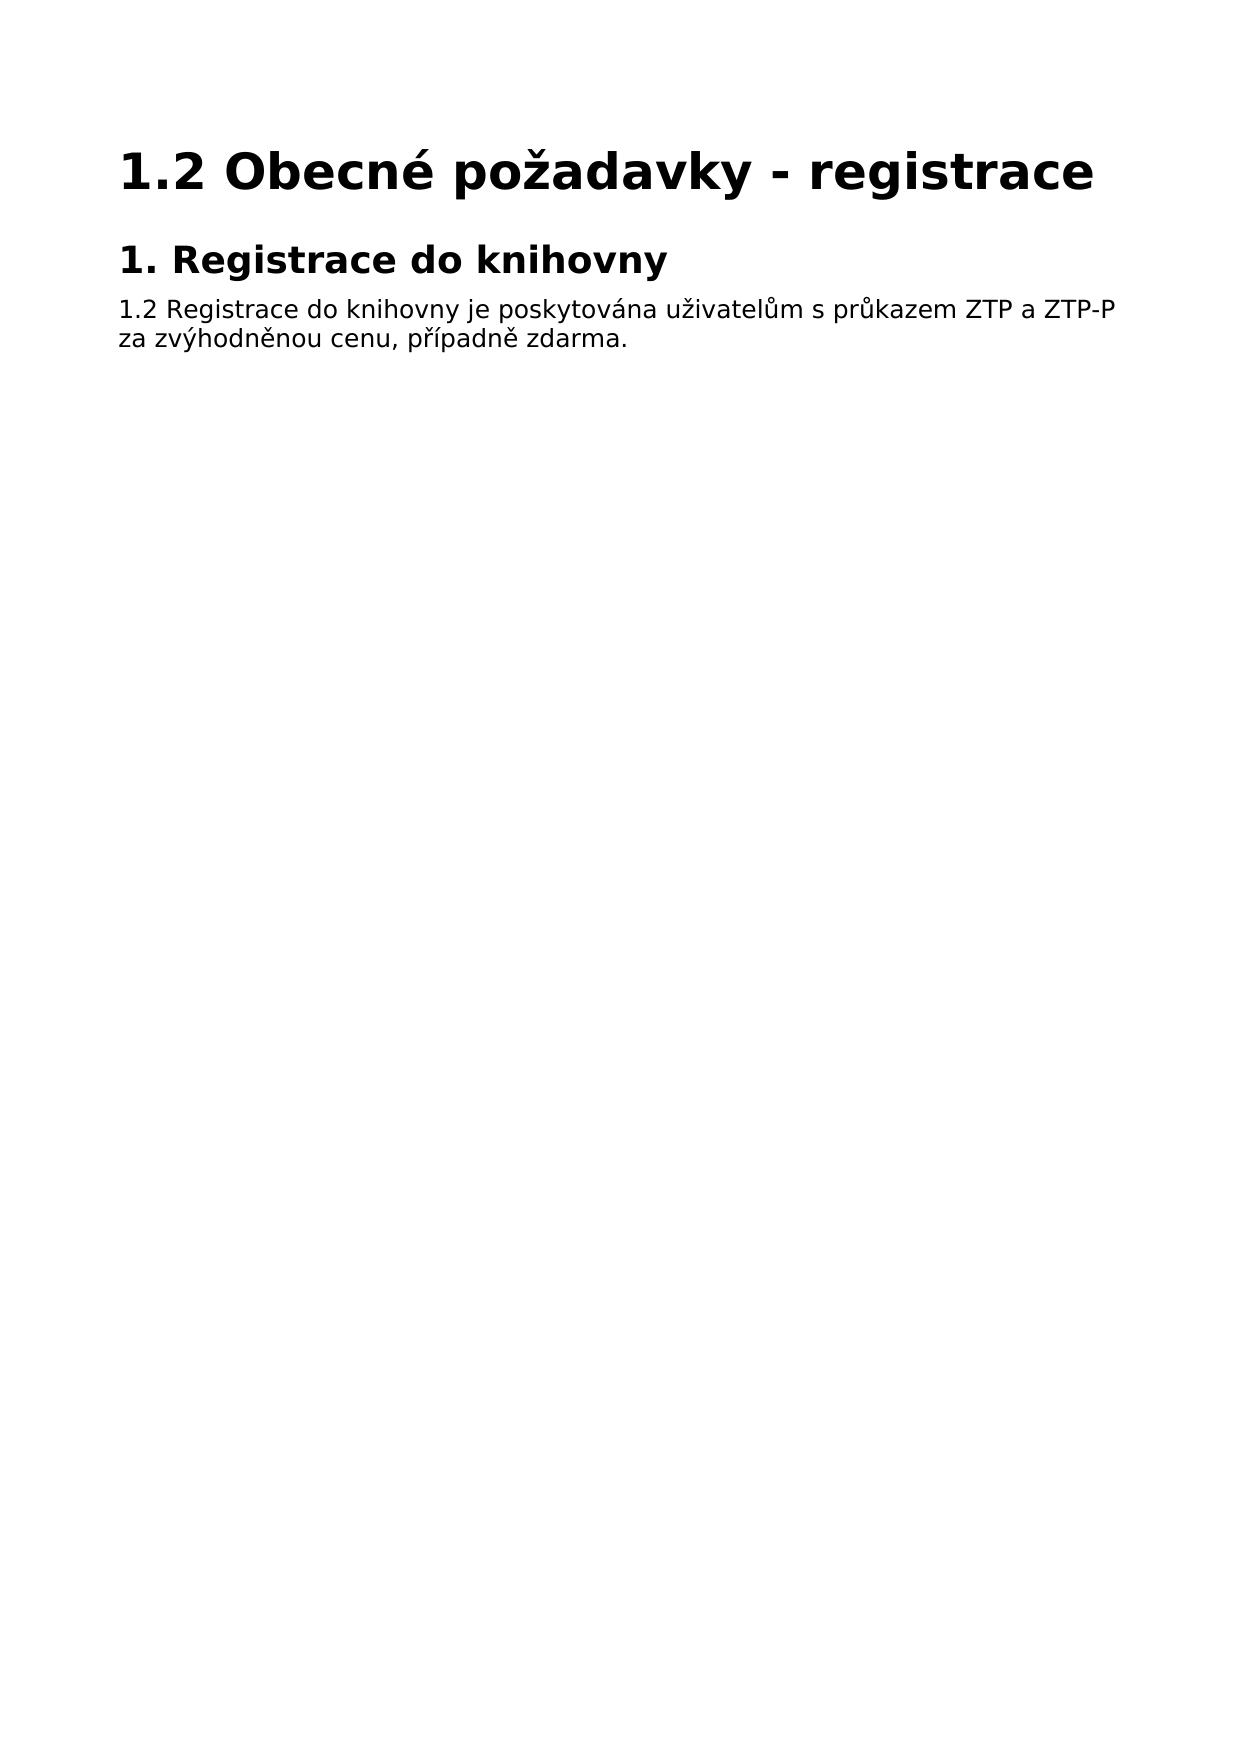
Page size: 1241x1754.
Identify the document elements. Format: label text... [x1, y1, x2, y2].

subtitle 1. Registrace do knihovny [118, 239, 1122, 282]
subtitle 1.2 Obecné požadavky - registrace [118, 143, 1122, 201]
text 1.2 Registrace do knihovny je poskytována uživatelům s průkazem ZTP a ZTP-P za zvýhodněnou cenu, případně zdarma. [118, 295, 1122, 353]
